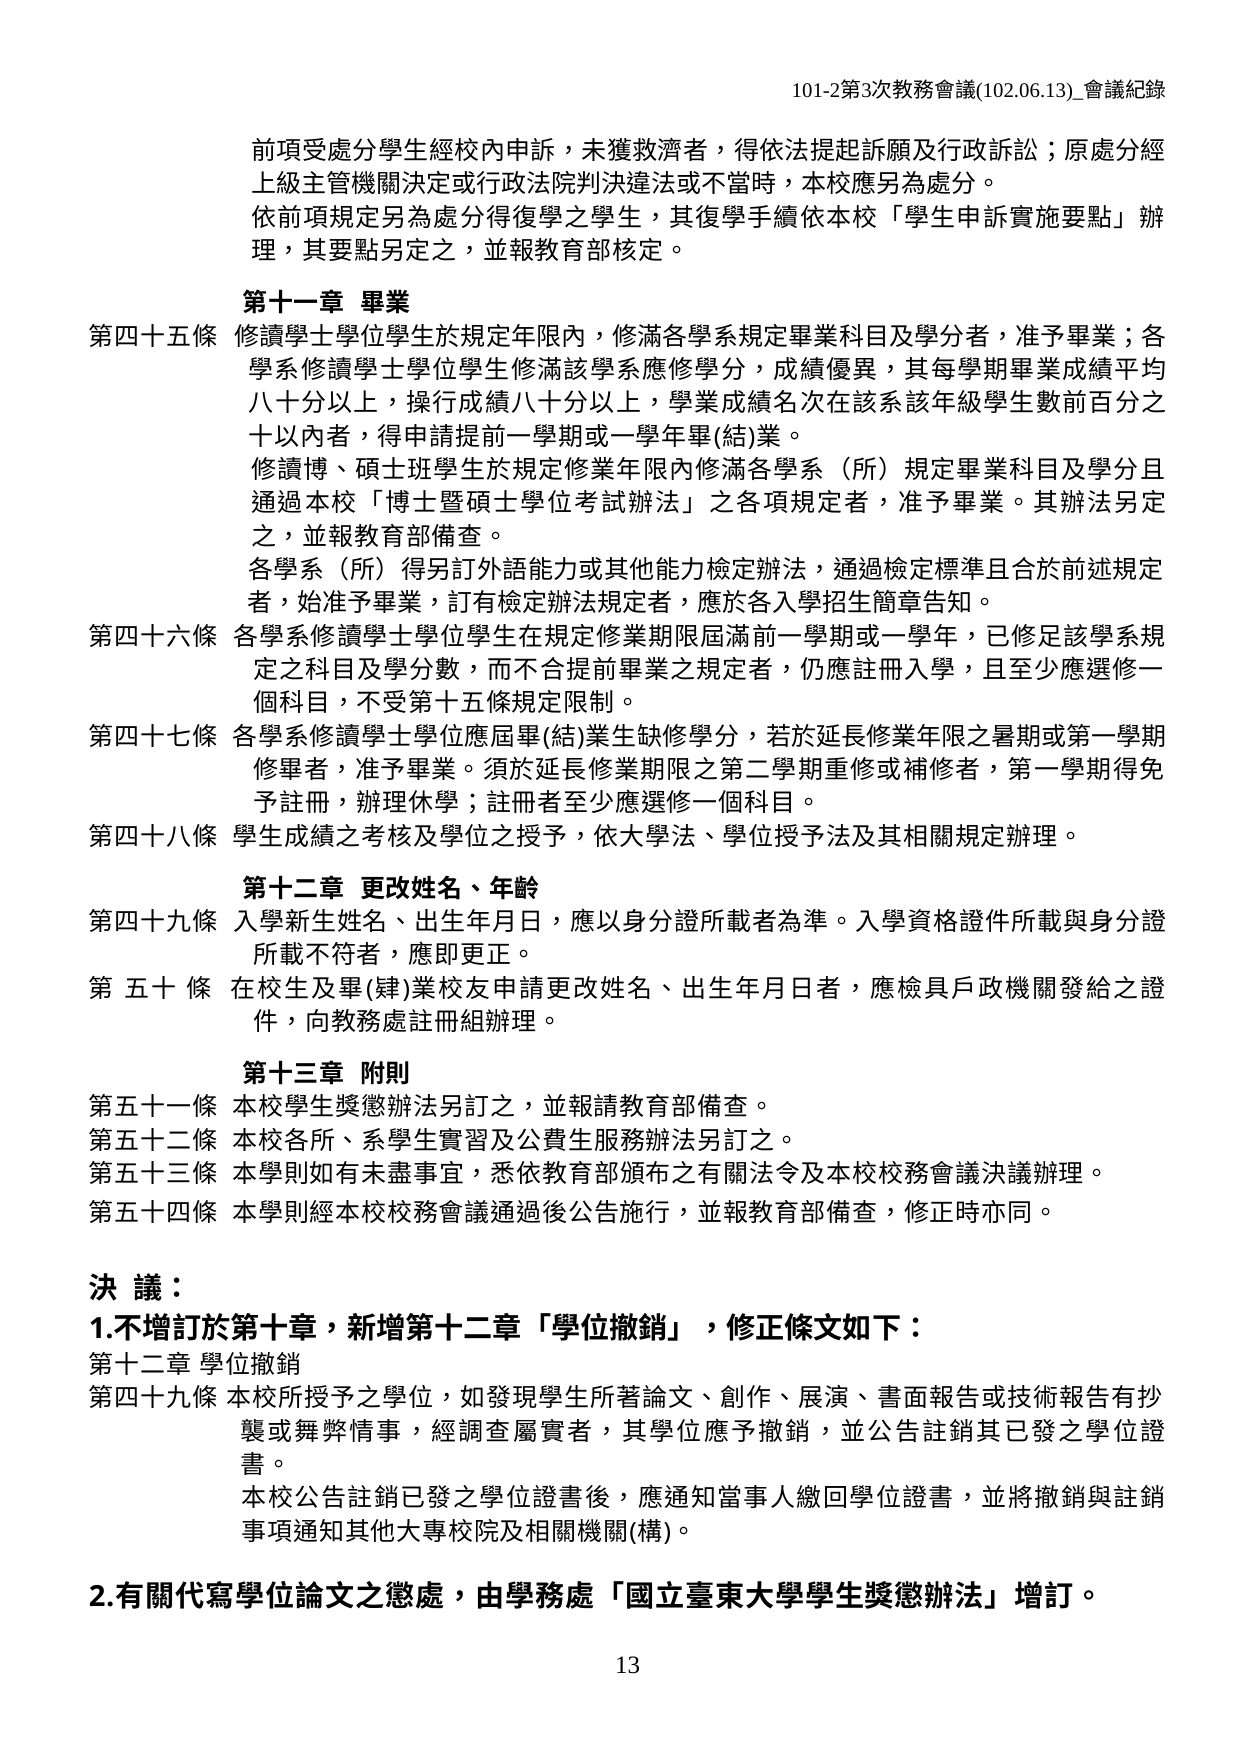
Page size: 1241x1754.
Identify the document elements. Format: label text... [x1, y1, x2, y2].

text 第十二章 學位撤銷 [88, 1347, 1166, 1380]
text 2.有關代寫學位論文之懲處，由學務處「國立臺東大學學生獎懲辦法」增訂。 [88, 1580, 1166, 1613]
text 第五十三條 本學則如有未盡事宜，悉依教育部頒布之有關法令及本校校務會議決議辦理。 [88, 1156, 1166, 1189]
text 第 五十 條 在校生及畢(肄)業校友申請更改姓名、出生年月日者，應檢具戶政機關發給之證件，向教務處註冊組辦理。 [88, 970, 1166, 1037]
text 第四十九條 入學新生姓名、出生年月日，應以身分證所載者為準。入學資格證件所載與身分證所載不符者，應即更正。 [88, 904, 1166, 970]
text 第十二章 更改姓名、年齡 [242, 870, 1166, 904]
text 第五十二條 本校各所、系學生實習及公費生服務辦法另訂之。 [88, 1122, 1166, 1156]
text 前項受處分學生經校內申訴，未獲救濟者，得依法提起訴願及行政訴訟；原處分經上級主管機關決定或行政法院判決違法或不當時，本校應另為處分。 [251, 133, 1166, 199]
text 決 議： [88, 1267, 1166, 1307]
text 第四十七條 各學系修讀學士學位應屆畢(結)業生缺修學分，若於延長修業年限之暑期或第一學期修畢者，准予畢業。須於延長修業期限之第二學期重修或補修者，第一學期得免予註冊，辦理休學；註冊者至少應選修一個科目。 [88, 718, 1166, 818]
text 依前項規定另為處分得復學之學生，其復學手續依本校「學生申訴實施要點」辦理，其要點另定之，並報教育部核定。 [251, 199, 1166, 266]
text 本校公告註銷已發之學位證書後，應通知當事人繳回學位證書，並將撤銷與註銷事項通知其他大專校院及相關機關(構)。 [242, 1480, 1166, 1547]
text 第十一章 畢業 [242, 285, 1166, 318]
text 第四十九條 本校所授予之學位，如發現學生所著論文、創作、展演、書面報告或技術報告有抄襲或舞弊情事，經調查屬實者，其學位應予撤銷，並公告註銷其已發之學位證書。 [88, 1380, 1166, 1480]
text 各學系（所）得另訂外語能力或其他能力檢定辦法，通過檢定標準且合於前述規定者，始准予畢業，訂有檢定辦法規定者，應於各入學招生簡章告知。 [247, 552, 1166, 618]
text 第四十五條 修讀學士學位學生於規定年限內，修滿各學系規定畢業科目及學分者，准予畢業；各學系修讀學士學位學生修滿該學系應修學分，成績優異，其每學期畢業成績平均八十分以上，操行成績八十分以上，學業成績名次在該系該年級學生數前百分之十以內者，得申請提前一學期或一學年畢(結)業。 [88, 318, 1166, 452]
text 1.不增訂於第十章，新增第十二章「學位撤銷」，修正條文如下： [88, 1307, 1166, 1347]
text 修讀博、碩士班學生於規定修業年限內修滿各學系（所）規定畢業科目及學分且通過本校「博士暨碩士學位考試辦法」之各項規定者，准予畢業。其辦法另定之，並報教育部備查。 [251, 452, 1166, 552]
text 第五十四條 本學則經本校校務會議通過後公告施行，並報教育部備查，修正時亦同。 [88, 1194, 1166, 1228]
text 第四十六條 各學系修讀學士學位學生在規定修業期限屆滿前一學期或一學年，已修足該學系規定之科目及學分數，而不合提前畢業之規定者，仍應註冊入學，且至少應選修一個科目，不受第十五條規定限制。 [88, 618, 1166, 718]
text 第十三章 附則 [242, 1056, 1166, 1089]
text 第五十一條 本校學生獎懲辦法另訂之，並報請教育部備查。 [88, 1089, 1166, 1122]
text 第四十八條 學生成績之考核及學位之授予，依大學法、學位授予法及其相關規定辦理。 [88, 818, 1166, 852]
